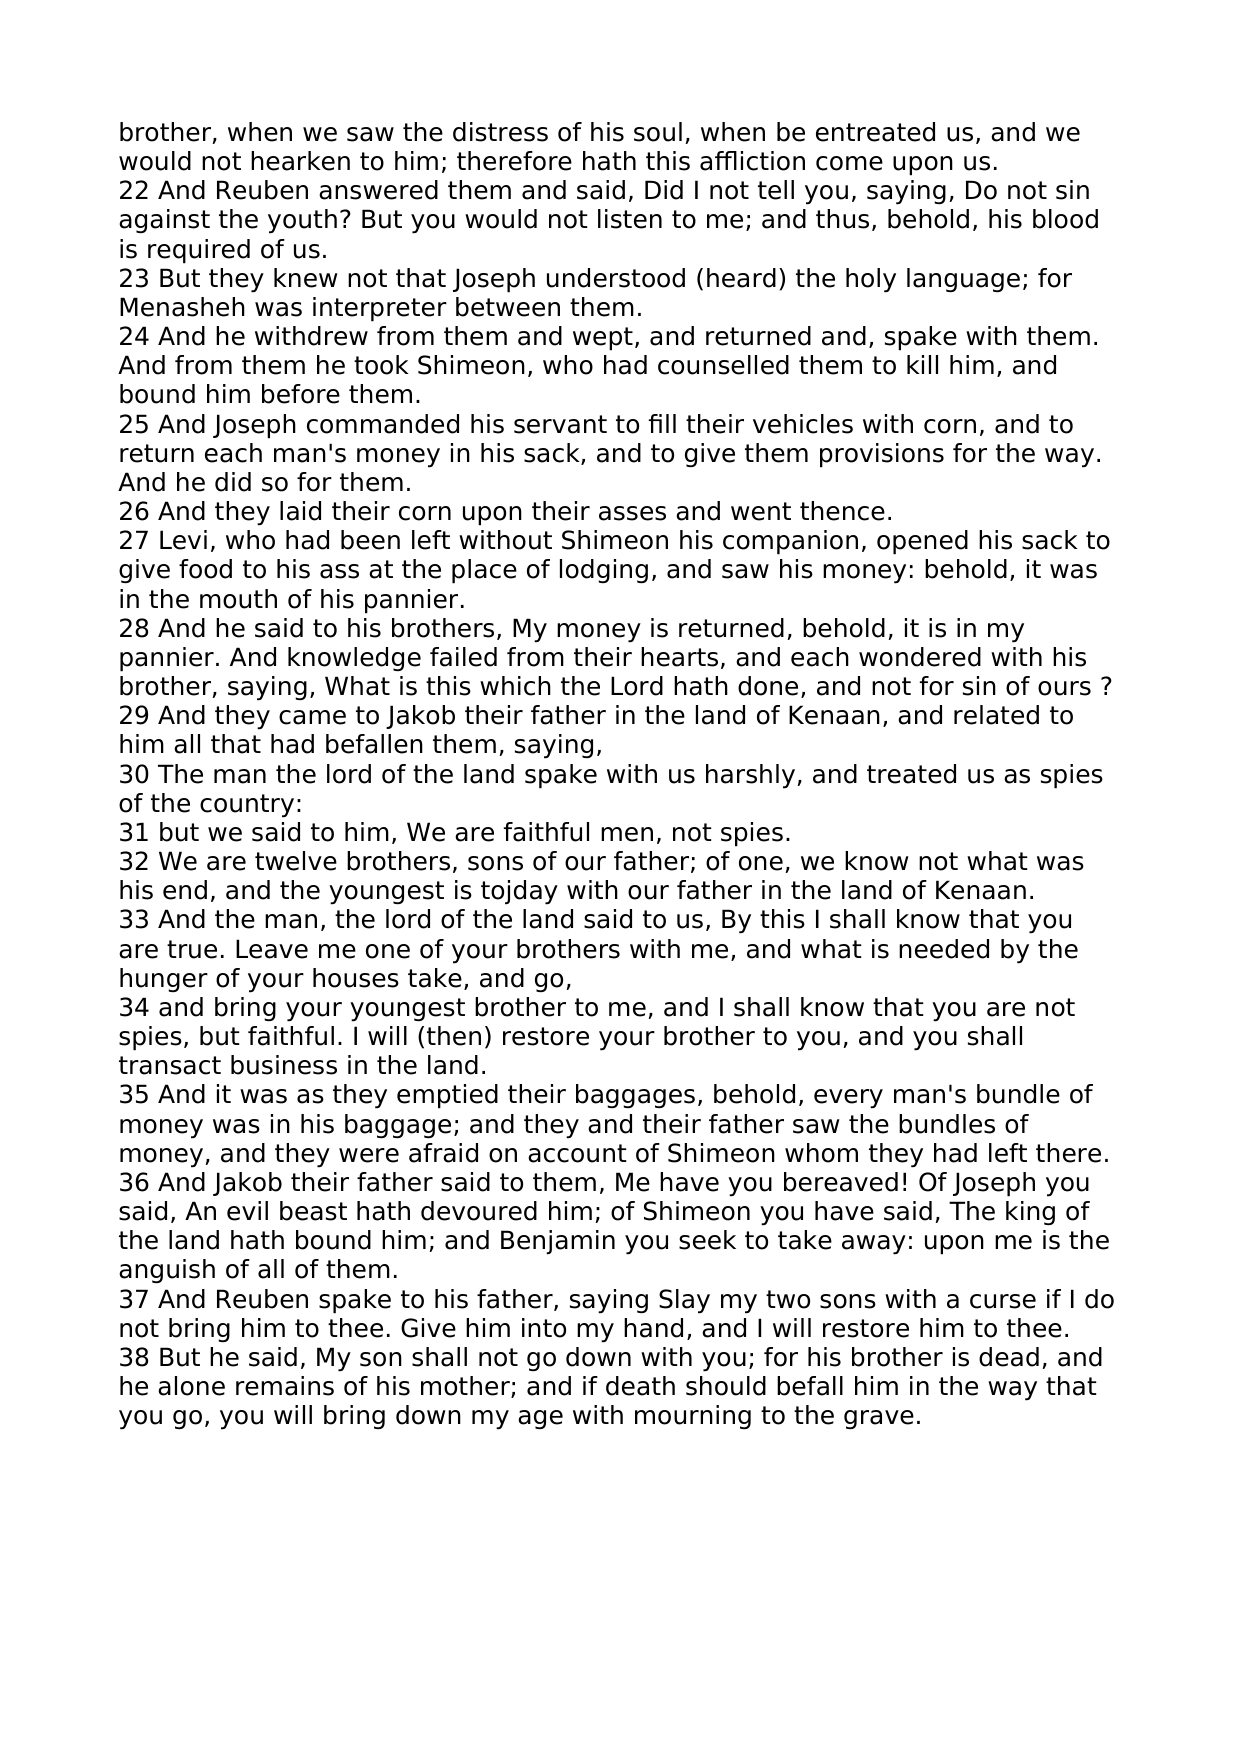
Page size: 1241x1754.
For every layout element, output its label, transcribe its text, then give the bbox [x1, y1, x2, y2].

text brother, when we saw the distress of his soul, when be entreated us, and we would not hearken to him; therefore hath this affliction come upon us. 22 And Reuben answered them and said, Did I not tell you, saying, Do not sin against the youth? But you would not listen to me; and thus, behold, his blood is required of us. 23 But they knew not that Joseph understood (heard) the holy language; for Menasheh was interpreter between them. 24 And he withdrew from them and wept, and returned and, spake with them. And from them he took Shimeon, who had counselled them to kill him, and bound him before them. 25 And Joseph commanded his servant to fill their vehicles with corn, and to return each man's money in his sack, and to give them provisions for the way. And he did so for them. 26 And they laid their corn upon their asses and went thence. 27 Levi, who had been left without Shimeon his companion, opened his sack to give food to his ass at the place of lodging, and saw his money: behold, it was in the mouth of his pannier. 28 And he said to his brothers, My money is returned, behold, it is in my pannier. And knowledge failed from their hearts, and each wondered with his brother, saying, What is this which the Lord hath done, and not for sin of ours ? 29 And they came to Jakob their father in the land of Kenaan, and related to him all that had befallen them, saying, 30 The man the lord of the land spake with us harshly, and treated us as spies of the country: 31 but we said to him, We are faithful men, not spies. 32 We are twelve brothers, sons of our father; of one, we know not what was his end, and the youngest is tojday with our father in the land of Kenaan. 33 And the man, the lord of the land said to us, By this I shall know that you are true. Leave me one of your brothers with me, and what is needed by the hunger of your houses take, and go, 34 and bring your youngest brother to me, and I shall know that you are not spies, but faithful. I will (then) restore your brother to you, and you shall transact business in the land. 35 And it was as they emptied their baggages, behold, every man's bundle of money was in his baggage; and they and their father saw the bundles of money, and they were afraid on account of Shimeon whom they had left there. 36 And Jakob their father said to them, Me have you bereaved! Of Joseph you said, An evil beast hath devoured him; of Shimeon you have said, The king of the land hath bound him; and Benjamin you seek to take away: upon me is the anguish of all of them. 37 And Reuben spake to his father, saying Slay my two sons with a curse if I do not bring him to thee. Give him into my hand, and I will restore him to thee. 38 But he said, My son shall not go down with you; for his brother is dead, and he alone remains of his mother; and if death should befall him in the way that you go, you will bring down my age with mourning to the grave. [118, 118, 1122, 1431]
